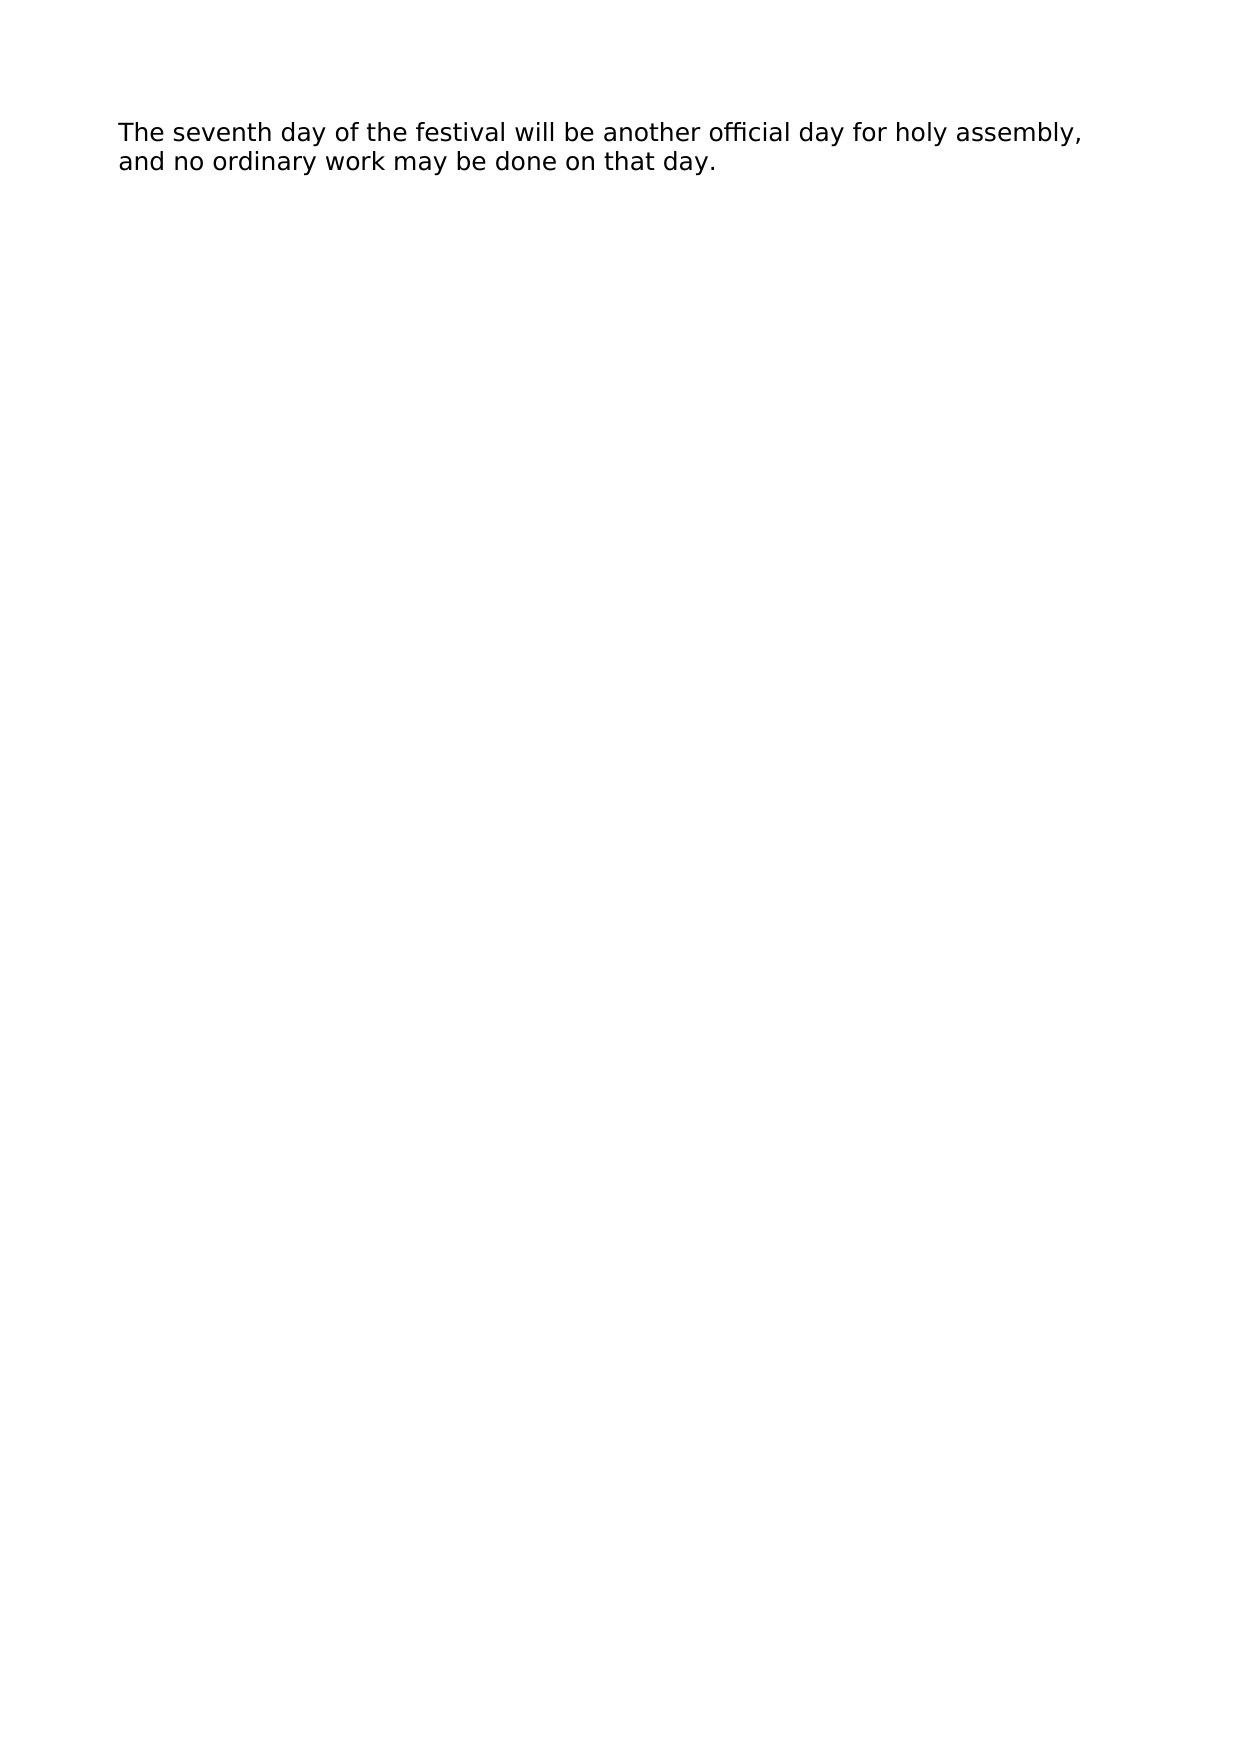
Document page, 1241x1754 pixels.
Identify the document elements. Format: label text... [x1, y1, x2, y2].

text The seventh day of the festival will be another official day for holy assembly, and no ordinary work may be done on that day. [118, 118, 1122, 176]
